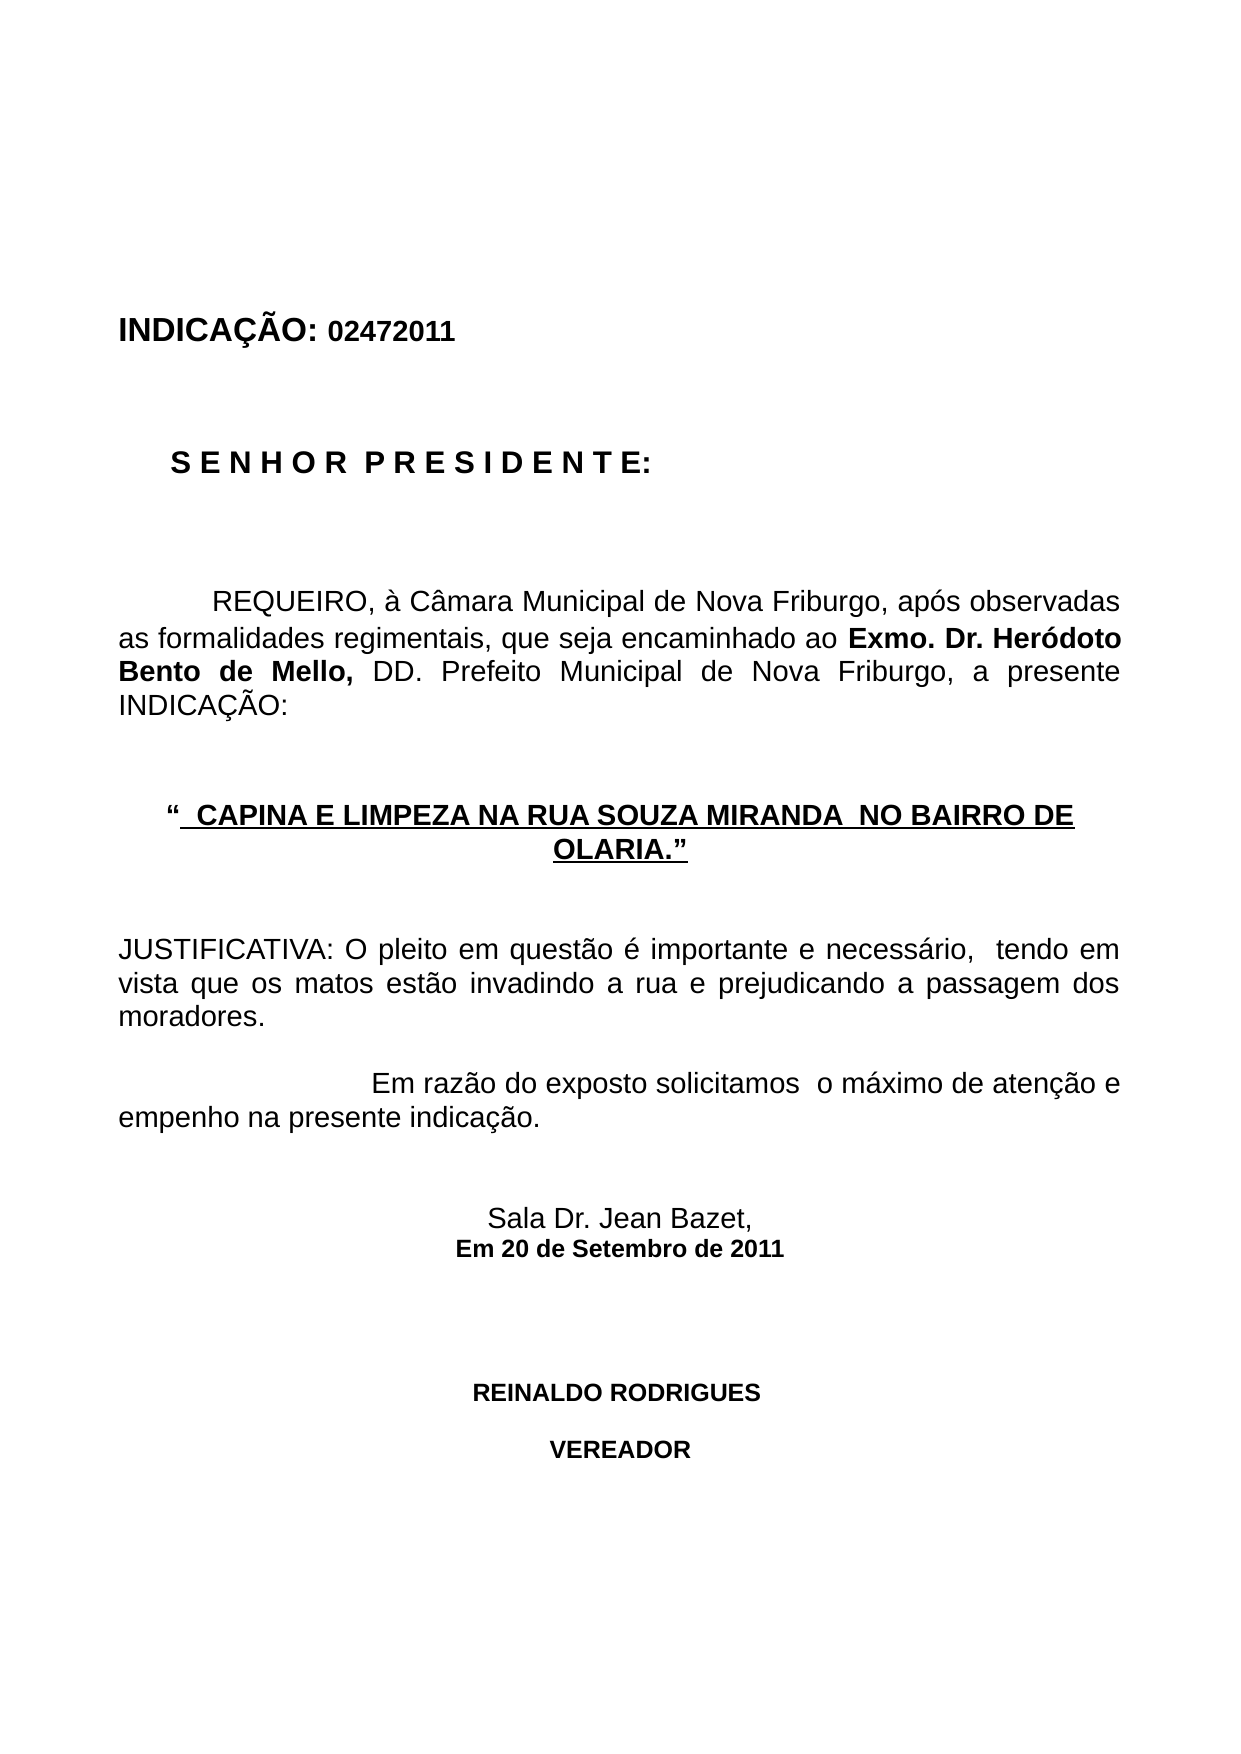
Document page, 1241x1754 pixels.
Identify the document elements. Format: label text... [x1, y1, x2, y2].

text REQUEIRO, à Câmara Municipal de Nova Friburgo, após observadas as formalidades regimentais, que seja encaminhado ao Exmo. Dr. Heródoto Bento de Mello, DD. Prefeito Municipal de Nova Friburgo, a presente INDICAÇÃO: [118, 584, 1122, 721]
text “ CAPINA E LIMPEZA NA RUA SOUZA MIRANDA NO BAIRRO DE OLARIA.” [118, 798, 1122, 865]
text S E N H O R P R E S I D E N T E: [118, 444, 1122, 481]
text REINALDO RODRIGUES [118, 1378, 1122, 1407]
text JUSTIFICATIVA: O pleito em questão é importante e necessário, tendo em vista que os matos estão invadindo a rua e prejudicando a passagem dos moradores. [118, 932, 1122, 1033]
text INDICAÇÃO: 02472011 [118, 310, 1122, 349]
text Sala Dr. Jean Bazet, [118, 1201, 1122, 1234]
text Em 20 de Setembro de 2011 [118, 1234, 1122, 1263]
text Em razão do exposto solicitamos o máximo de atenção e empenho na presente indicação. [118, 1066, 1122, 1133]
text VEREADOR [118, 1435, 1122, 1464]
